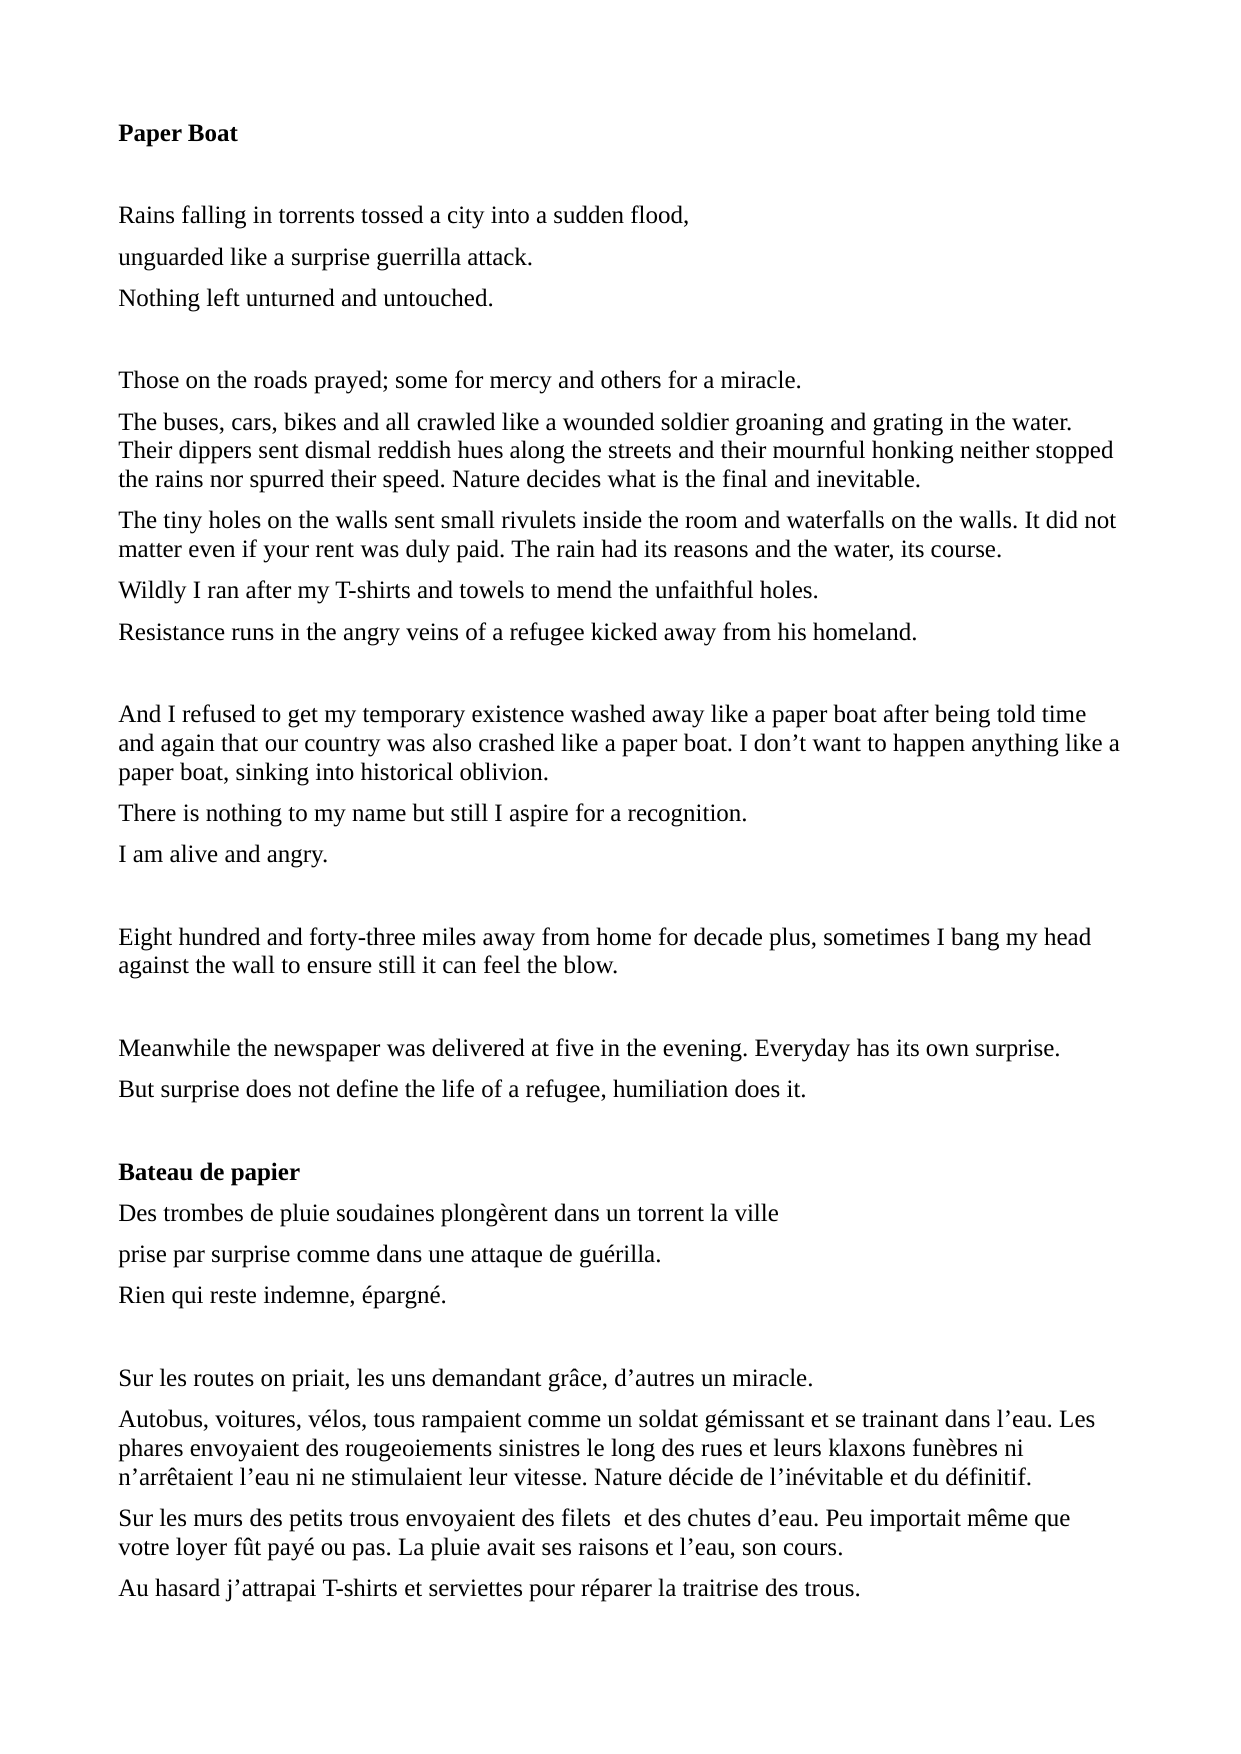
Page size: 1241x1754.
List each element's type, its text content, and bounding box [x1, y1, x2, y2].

text unguarded like a surprise guerrilla attack. [118, 242, 1122, 271]
text Nothing left unturned and untouched. [118, 283, 1122, 312]
text Au hasard j’attrapai T-shirts et serviettes pour réparer la traitrise des trous. [118, 1573, 1122, 1602]
text The buses, cars, bikes and all crawled like a wounded soldier groaning and grating in the water. Their dippers sent dismal reddish hues along the streets and their mournful honking neither stopped the rains nor spurred their speed. Nature decides what is the final and inevitable. [118, 407, 1122, 493]
text Rien qui reste indemne, épargné. [118, 1281, 1122, 1309]
text Des trombes de pluie soudaines plongèrent dans un torrent la ville [118, 1198, 1122, 1227]
text There is nothing to my name but still I aspire for a recognition. [118, 798, 1122, 827]
text prise par surprise comme dans une attaque de guérilla. [118, 1239, 1122, 1268]
text Sur les routes on priait, les uns demandant grâce, d’autres un miracle. [118, 1363, 1122, 1392]
text But surprise does not define the life of a refugee, humiliation does it. [118, 1074, 1122, 1103]
text Sur les murs des petits trous envoyaient des filets et des chutes d’eau. Peu importait même que votre loyer fût payé ou pas. La pluie avait ses raisons et l’eau, son cours. [118, 1503, 1122, 1561]
text Resistance runs in the angry veins of a refugee kicked away from his homeland. [118, 617, 1122, 646]
text The tiny holes on the walls sent small rivulets inside the room and waterfalls on the walls. It did not matter even if your rent was duly paid. The rain had its reasons and the water, its course. [118, 506, 1122, 563]
text Autobus, voitures, vélos, tous rampaient comme un soldat gémissant et se trainant dans l’eau. Les phares envoyaient des rougeoiements sinistres le long des rues et leurs klaxons funèbres ni n’arrêtaient l’eau ni ne stimulaient leur vitesse. Nature décide de l’inévitable et du définitif. [118, 1404, 1122, 1491]
text Eight hundred and forty-three miles away from home for decade plus, sometimes I bang my head against the wall to ensure still it can feel the blow. [118, 922, 1122, 979]
text Those on the roads prayed; some for mercy and others for a miracle. [118, 366, 1122, 394]
text Bateau de papier [118, 1157, 1122, 1186]
text Meanwhile the newspaper was delivered at five in the evening. Everyday has its own surprise. [118, 1033, 1122, 1062]
text Wildly I ran after my T-shirts and towels to mend the unfaithful holes. [118, 576, 1122, 604]
text Rains falling in torrents tossed a city into a sudden flood, [118, 201, 1122, 229]
text I am alive and angry. [118, 839, 1122, 868]
text Paper Boat [118, 118, 1122, 147]
text And I refused to get my temporary existence washed away like a paper boat after being told time and again that our country was also crashed like a paper boat. I don’t want to happen anything like a paper boat, sinking into historical oblivion. [118, 699, 1122, 786]
